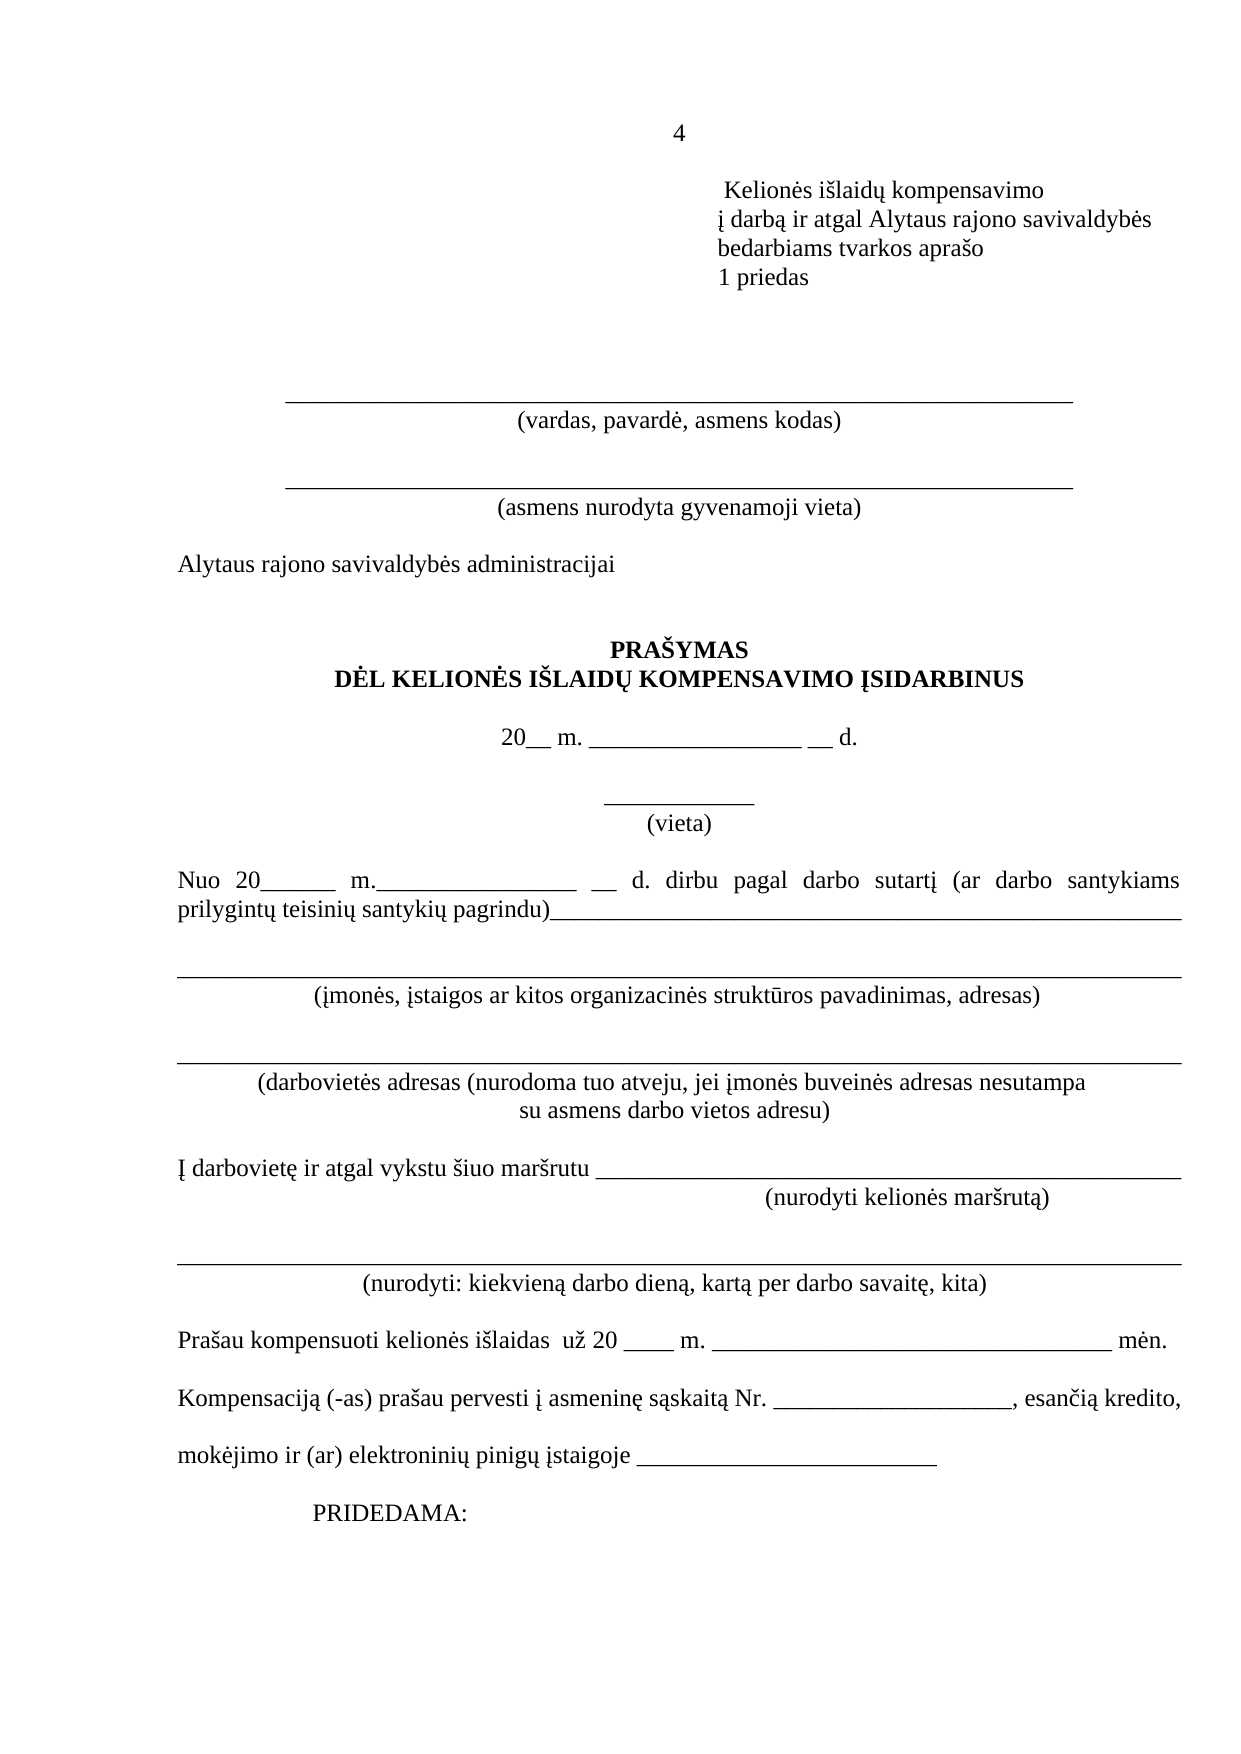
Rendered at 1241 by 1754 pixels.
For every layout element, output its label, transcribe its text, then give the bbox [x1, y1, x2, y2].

text _______________________________________________________________ [177, 377, 1181, 406]
text PRAŠYMAS [177, 636, 1181, 664]
text Į darbovietę ir atgal vykstu šiuo maršrutu [177, 1153, 1181, 1182]
text į darbą ir atgal Alytaus rajono savivaldybės bedarbiams tvarkos aprašo [717, 204, 1181, 262]
text Kelionės išlaidų kompensavimo [177, 176, 1181, 204]
text (įmonės, įstaigos ar kitos organizacinės struktūros pavadinimas, adresas) [177, 981, 1181, 1009]
text 1 priedas [582, 262, 1181, 291]
text Kompensaciją (-as) prašau pervesti į asmeninę sąskaitą Nr. , esančią kredito, [177, 1383, 1181, 1412]
text (vieta) [177, 808, 1181, 837]
text (darbovietės adresas (nurodoma tuo atveju, jei įmonės buveinės adresas nesutampa [177, 1067, 1181, 1096]
text 20__ m. _________________ __ d. [177, 722, 1181, 751]
text su asmens darbo vietos adresu) [177, 1096, 1181, 1124]
text (asmens nurodyta gyvenamoji vieta) [177, 492, 1181, 521]
text _______________________________________________________________ [177, 463, 1181, 492]
text Alytaus rajono savivaldybės administracijai [177, 549, 1181, 578]
text Prašau kompensuoti kelionės išlaidas už 20 ____ m. ________________________________ mėn. [177, 1326, 1181, 1354]
text PRIDEDAMA: [177, 1498, 1181, 1527]
text (nurodyti: kiekvieną darbo dieną, kartą per darbo savaitę, kita) [177, 1268, 1181, 1297]
text DĖL KELIONĖS IŠLAIDŲ KOMPENSAVIMO ĮSIDARBINUS [177, 664, 1181, 693]
text (nurodyti kelionės maršrutą) [177, 1182, 1181, 1211]
text Nuo 20______ m.________________ __ d. dirbu pagal darbo sutartį (ar darbo santykiams prilygintų teisinių santykių pagrindu) [177, 866, 1181, 923]
text (vardas, pavardė, asmens kodas) [177, 406, 1181, 434]
text ____________ [177, 779, 1181, 808]
text mokėjimo ir (ar) elektroninių pinigų įstaigoje ________________________ [177, 1441, 1181, 1469]
